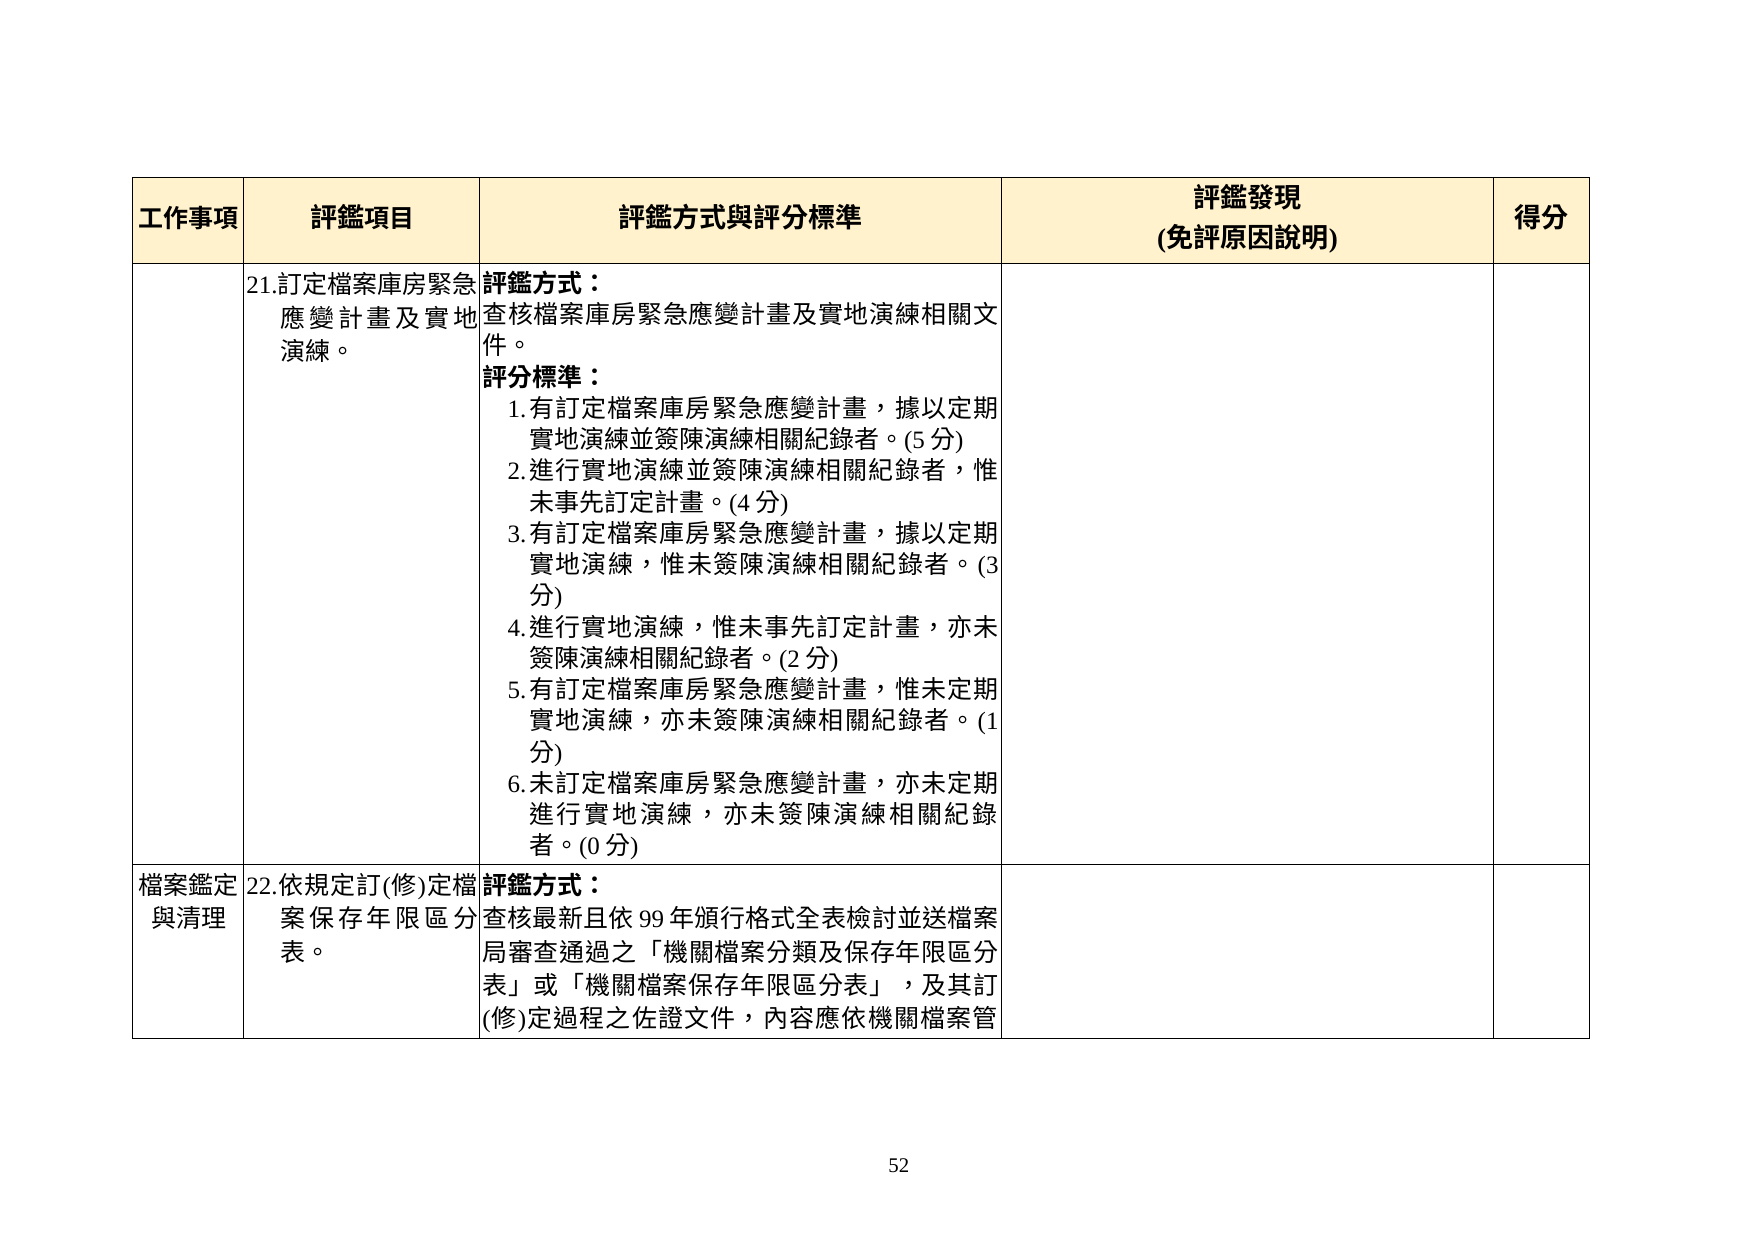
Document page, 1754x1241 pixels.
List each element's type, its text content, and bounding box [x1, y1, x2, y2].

table_cell 21.訂定檔案庫房緊急應變計畫及實地演練。 [244, 264, 479, 864]
table_header 評鑑發現 (免評原因說明) [1002, 178, 1493, 263]
table_header 工作事項 [133, 178, 243, 263]
table_cell 評鑑方式： 查核檔案庫房緊急應變計畫及實地演練相關文件。 評分標準： 有訂定檔案庫房緊急應變計畫，據以定期實地演練並簽陳演練相關紀錄者。(5分) 進行實地演練並簽陳演練相關紀錄者，惟未事先訂定計畫。(4分) 有訂定檔案庫房緊急應變計畫，據以定期實地演練，惟未簽陳演練相關紀錄者。(3分) 進行實地演練，惟未事先訂定計畫，亦未簽陳演練相關紀錄者。(2分) 有訂定檔案庫房緊急應變計畫，惟未定期實地演練，亦未簽陳演練相關紀錄者。(1分) 未訂定檔案庫房緊急應變計畫，亦未定期進行實地演練，亦未簽陳演練相關紀錄者。(0分) [480, 264, 1001, 864]
table_header 得分 [1494, 178, 1589, 263]
table_cell 22.依規定訂(修)定檔案保存年限區分表。 [244, 865, 479, 1037]
table_header 評鑑項目 [244, 178, 479, 263]
table_cell [1002, 264, 1493, 864]
table_cell 評鑑方式： 查核最新且依99年頒行格式全表檢討並送檔案局審查通過之「機關檔案分類及保存年限區分表」或「機關檔案保存年限區分表」，及其訂(修)定過程之佐證文件，內容應依機關檔案管 [480, 865, 1001, 1037]
table_cell [1494, 865, 1589, 1037]
table_cell [1002, 865, 1493, 1037]
table_header 評鑑方式與評分標準 [480, 178, 1001, 263]
table_cell [1494, 264, 1589, 864]
table_cell 檔案鑑定與清理 [133, 865, 243, 1037]
